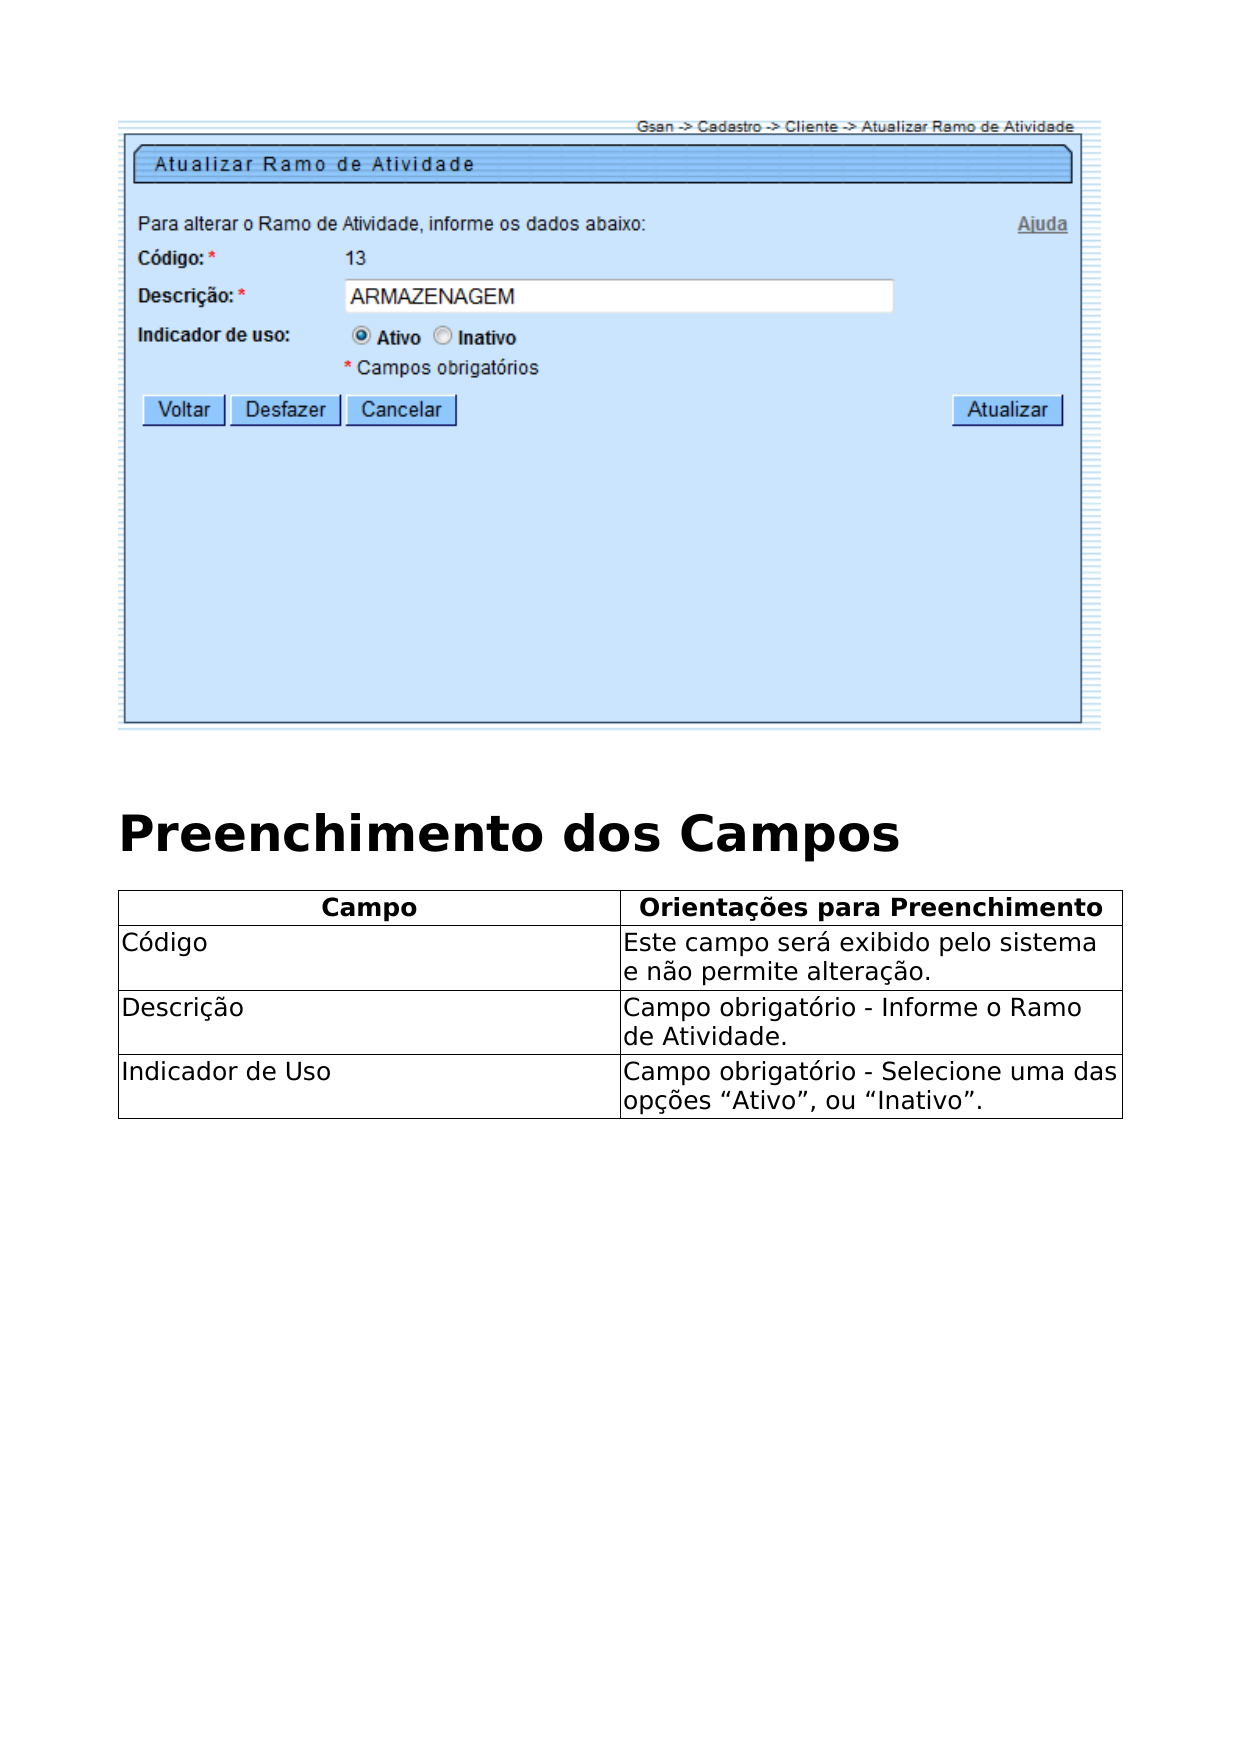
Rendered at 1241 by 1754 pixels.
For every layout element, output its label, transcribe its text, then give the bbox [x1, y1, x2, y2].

table_cell Indicador de Uso [119, 1055, 620, 1118]
table_cell Este campo será exibido pelo sistema e não permite alteração. [621, 926, 1122, 990]
table_header Orientações para Preenchimento [621, 891, 1122, 925]
table_cell Campo obrigatório - Informe o Ramo de Atividade. [621, 991, 1122, 1054]
table_cell Campo obrigatório - Selecione uma das opções “Ativo”, ou “Inativo”. [621, 1055, 1122, 1118]
table_cell Descrição [119, 991, 620, 1054]
subtitle Preenchimento dos Campos [118, 805, 1122, 863]
table_header Campo [119, 891, 620, 925]
picture [118, 118, 1101, 733]
table_cell Código [119, 926, 620, 990]
